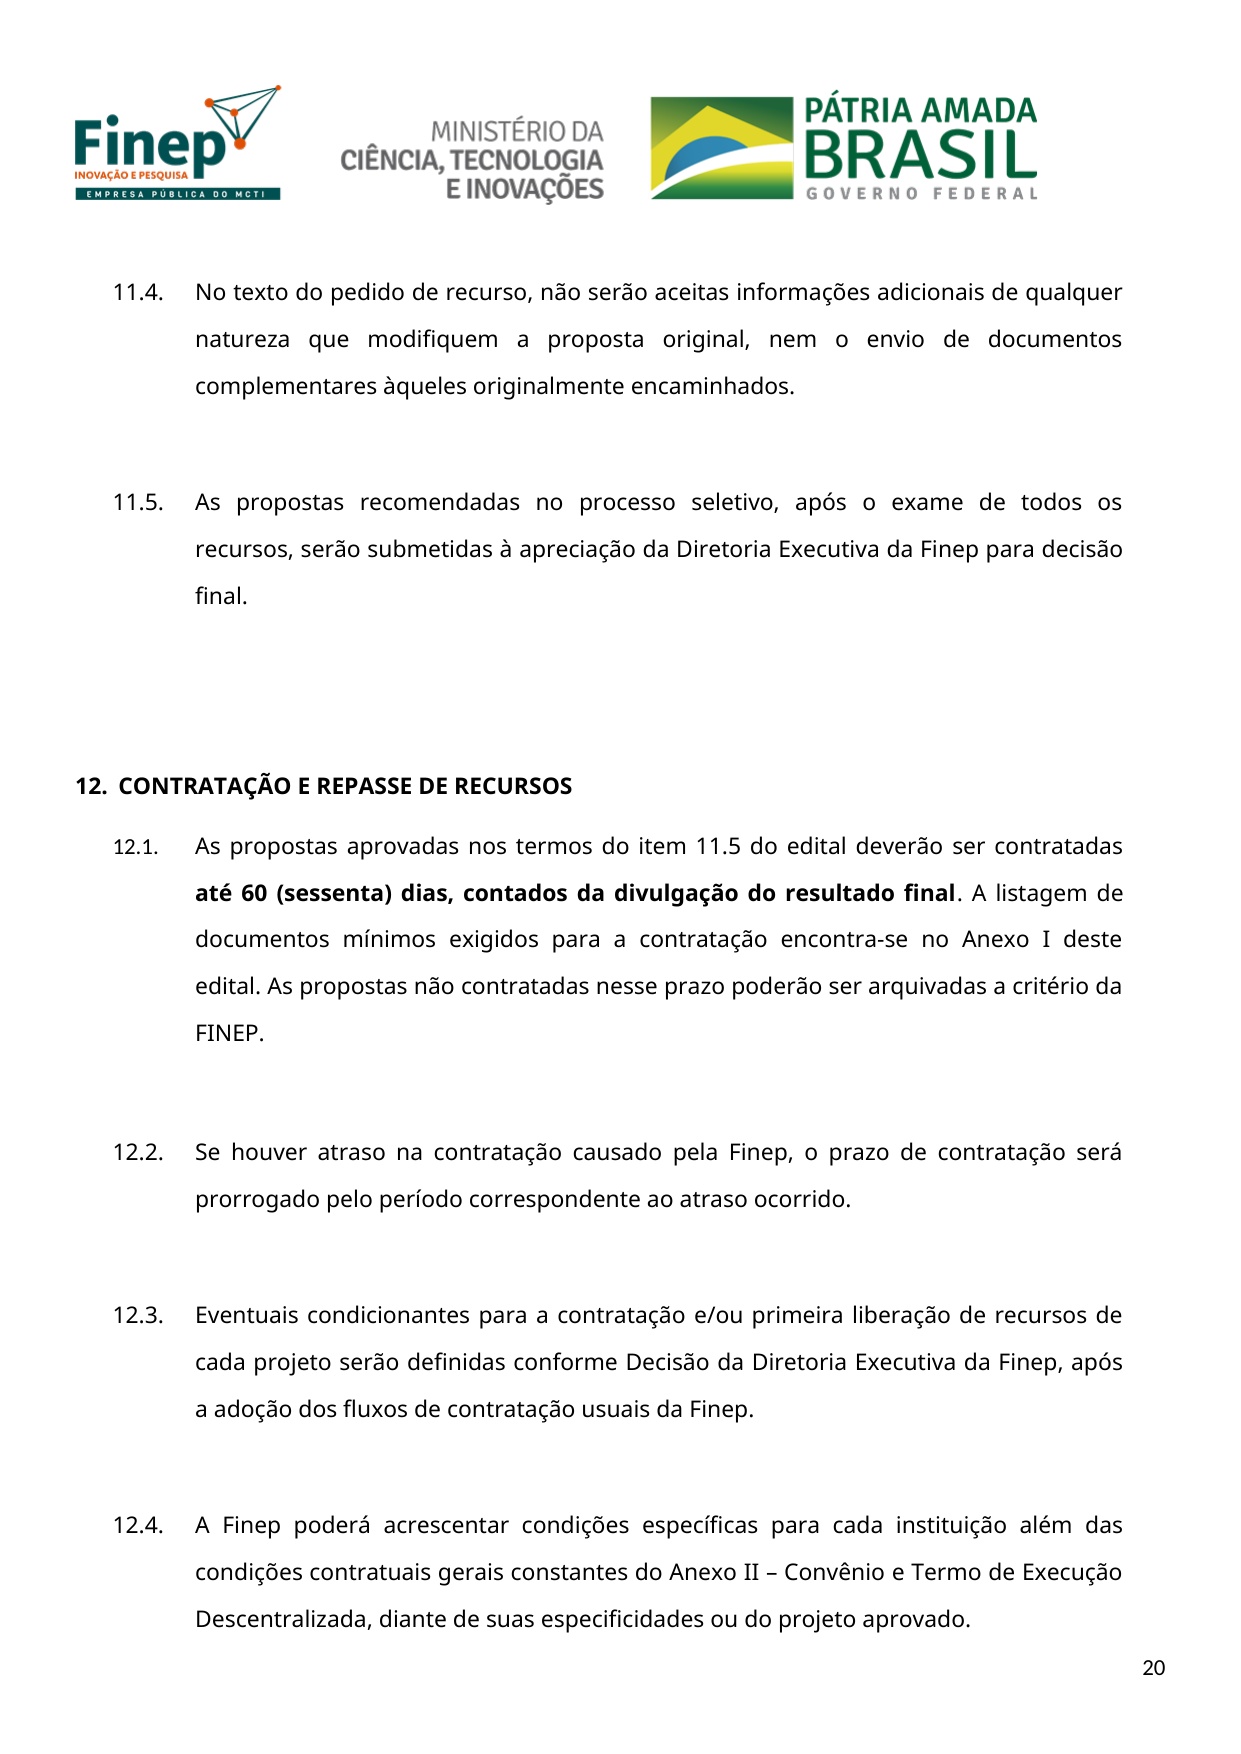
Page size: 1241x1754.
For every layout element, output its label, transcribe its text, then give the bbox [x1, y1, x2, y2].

list As propostas aprovadas nos termos do item 11.5 do edital deverão ser contratadas até 60 (sessenta) dias, contados da divulgação do resultado final. A listagem de documentos mínimos exigidos para a contratação encontra-se no Anexo I deste edital. As propostas não contratadas nesse prazo poderão ser arquivadas a critério da FINEP. [112, 829, 1124, 1048]
list No texto do pedido de recurso, não serão aceitas informações adicionais de qualquer natureza que modifiquem a proposta original, nem o envio de documentos complementares àqueles originalmente encaminhados. [112, 276, 1124, 401]
list Se houver atraso na contratação causado pela Finep, o prazo de contratação será prorrogado pelo período correspondente ao atraso ocorrido. [112, 1136, 1124, 1214]
list As propostas recomendadas no processo seletivo, após o exame de todos os recursos, serão submetidas à apreciação da Diretoria Executiva da Finep para decisão final. [112, 486, 1124, 611]
list Eventuais condicionantes para a contratação e/ou primeira liberação de recursos de cada projeto serão definidas conforme Decisão da Diretoria Executiva da Finep, após a adoção dos fluxos de contratação usuais da Finep. [112, 1299, 1124, 1424]
list CONTRATAÇÃO E REPASSE DE RECURSOS [75, 770, 1124, 801]
list A Finep poderá acrescentar condições específicas para cada instituição além das condições contratuais gerais constantes do Anexo II – Convênio e Termo de Execução Descentralizada, diante de suas especificidades ou do projeto aprovado. [112, 1509, 1124, 1634]
